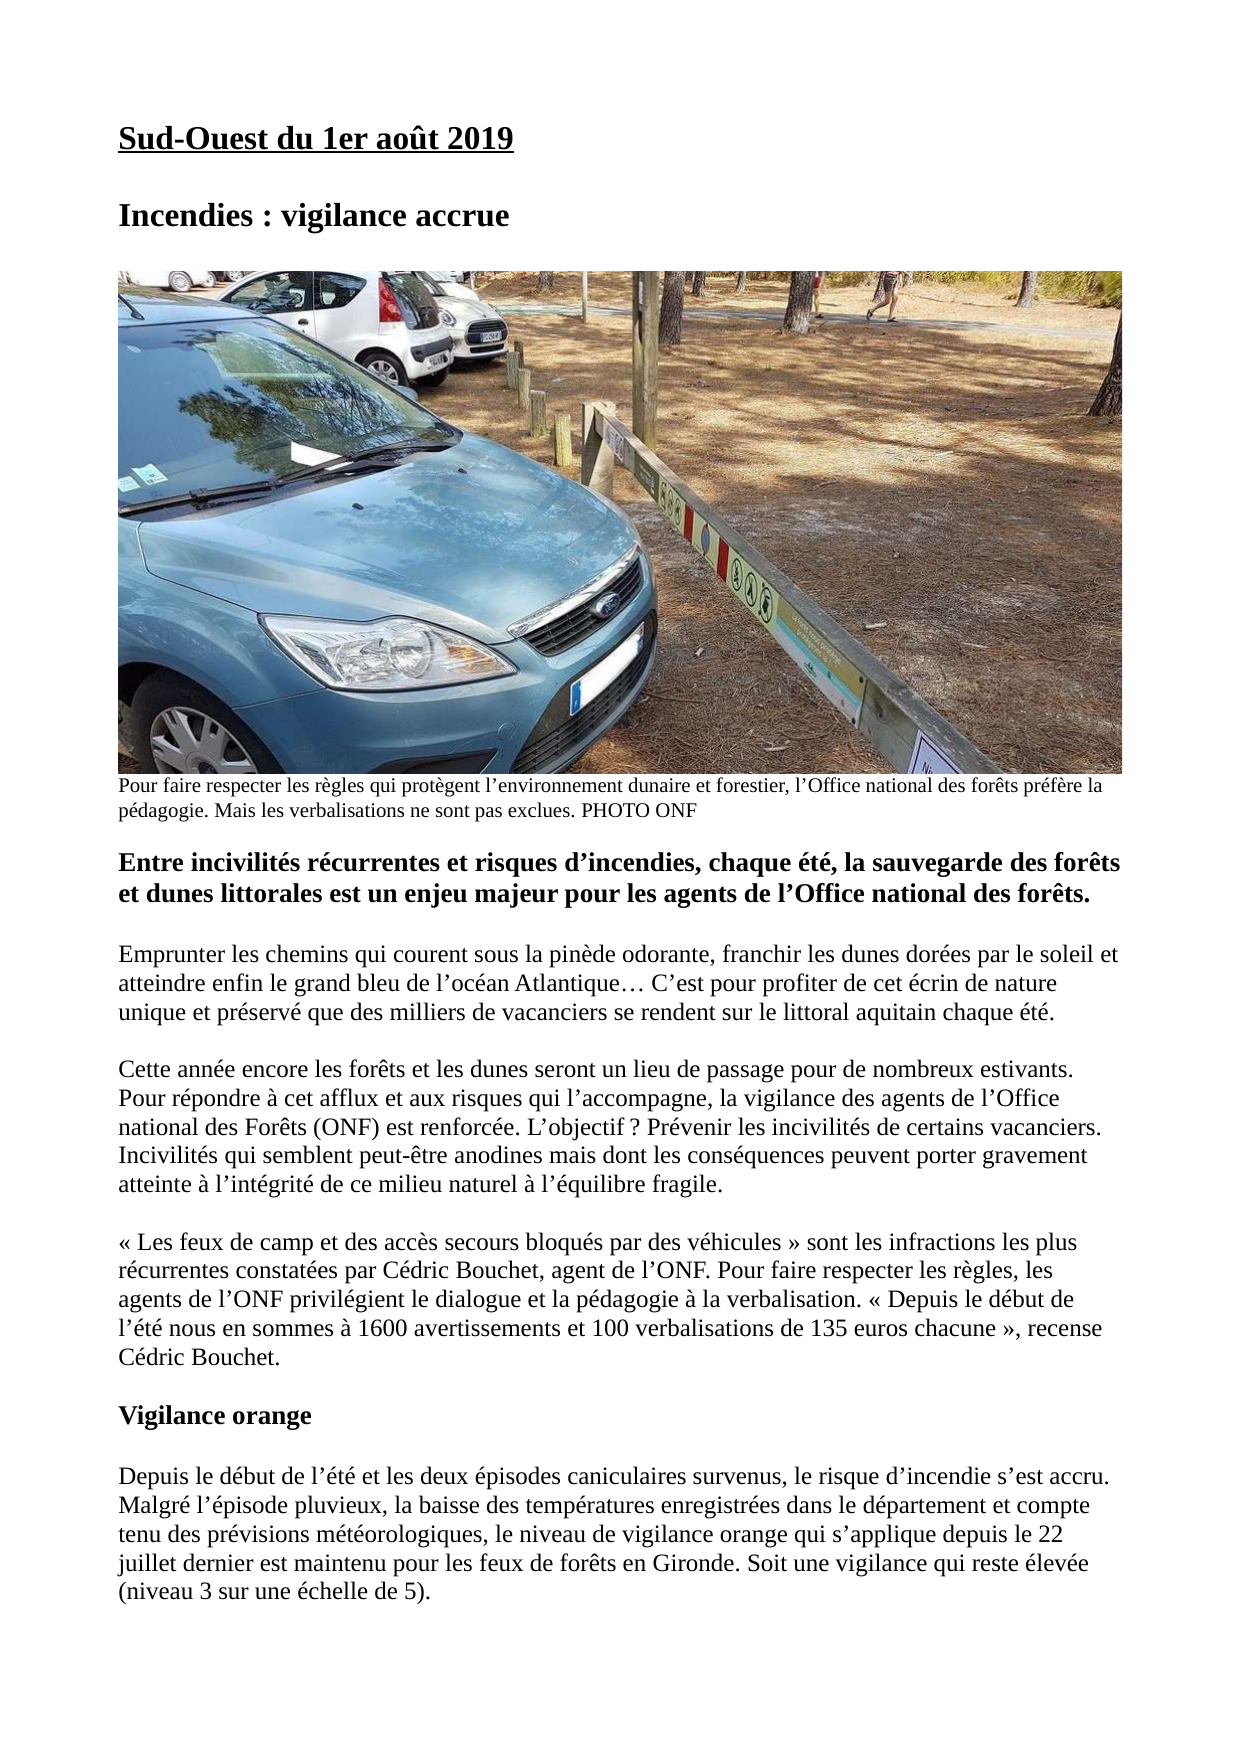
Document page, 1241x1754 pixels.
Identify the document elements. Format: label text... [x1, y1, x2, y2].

text Pour faire respecter les règles qui protègent l’environnement dunaire et forestier, l’Office national des forêts préfère la pédagogie. Mais les verbalisations ne sont pas exclues. PHOTO ONF [118, 774, 1122, 822]
text Emprunter les chemins qui courent sous la pinède odorante, franchir les dunes dorées par le soleil et atteindre enfin le grand bleu de l’océan Atlantique… C’est pour profiter de cet écrin de nature unique et préservé que des milliers de vacanciers se rendent sur le littoral aquitain chaque été. [118, 939, 1122, 1025]
text Sud-Ouest du 1er août 2019 [118, 118, 1122, 156]
text Cette année encore les forêts et les dunes seront un lieu de passage pour de nombreux estivants. Pour répondre à cet afflux et aux risques qui l’accompagne, la vigilance des agents de l’Office national des Forêts (ONF) est renforcée. L’objectif ? Prévenir les incivilités de certains vacanciers. Incivilités qui semblent peut-être anodines mais dont les conséquences peuvent porter gravement atteinte à l’intégrité de ce milieu naturel à l’équilibre fragile. [118, 1054, 1122, 1198]
text « Les feux de camp et des accès secours bloqués par des véhicules » sont les infractions les plus récurrentes constatées par Cédric Bouchet, agent de l’ONF. Pour faire respecter les règles, les agents de l’ONF privilégient le dialogue et la pédagogie à la verbalisation. « Depuis le début de l’été nous en sommes à 1600 avertissements et 100 verbalisations de 135 euros chacune », recense Cédric Bouchet. [118, 1227, 1122, 1370]
text Incendies : vigilance accrue [118, 195, 1122, 233]
text Vigilance orange [118, 1399, 1122, 1430]
text Entre incivilités récurrentes et risques d’incendies, chaque été, la sauvegarde des forêts et dunes littorales est un enjeu majeur pour les agents de l’Office national des forêts. [118, 846, 1122, 908]
text Depuis le début de l’été et les deux épisodes caniculaires survenus, le risque d’incendie s’est accru. Malgré l’épisode pluvieux, la baisse des températures enregistrées dans le département et compte tenu des prévisions météorologiques, le niveau de vigilance orange qui s’applique depuis le 22 juillet dernier est maintenu pour les feux de forêts en Gironde. Soit une vigilance qui reste élevée (niveau 3 sur une échelle de 5). [118, 1461, 1122, 1605]
picture [118, 271, 1123, 774]
